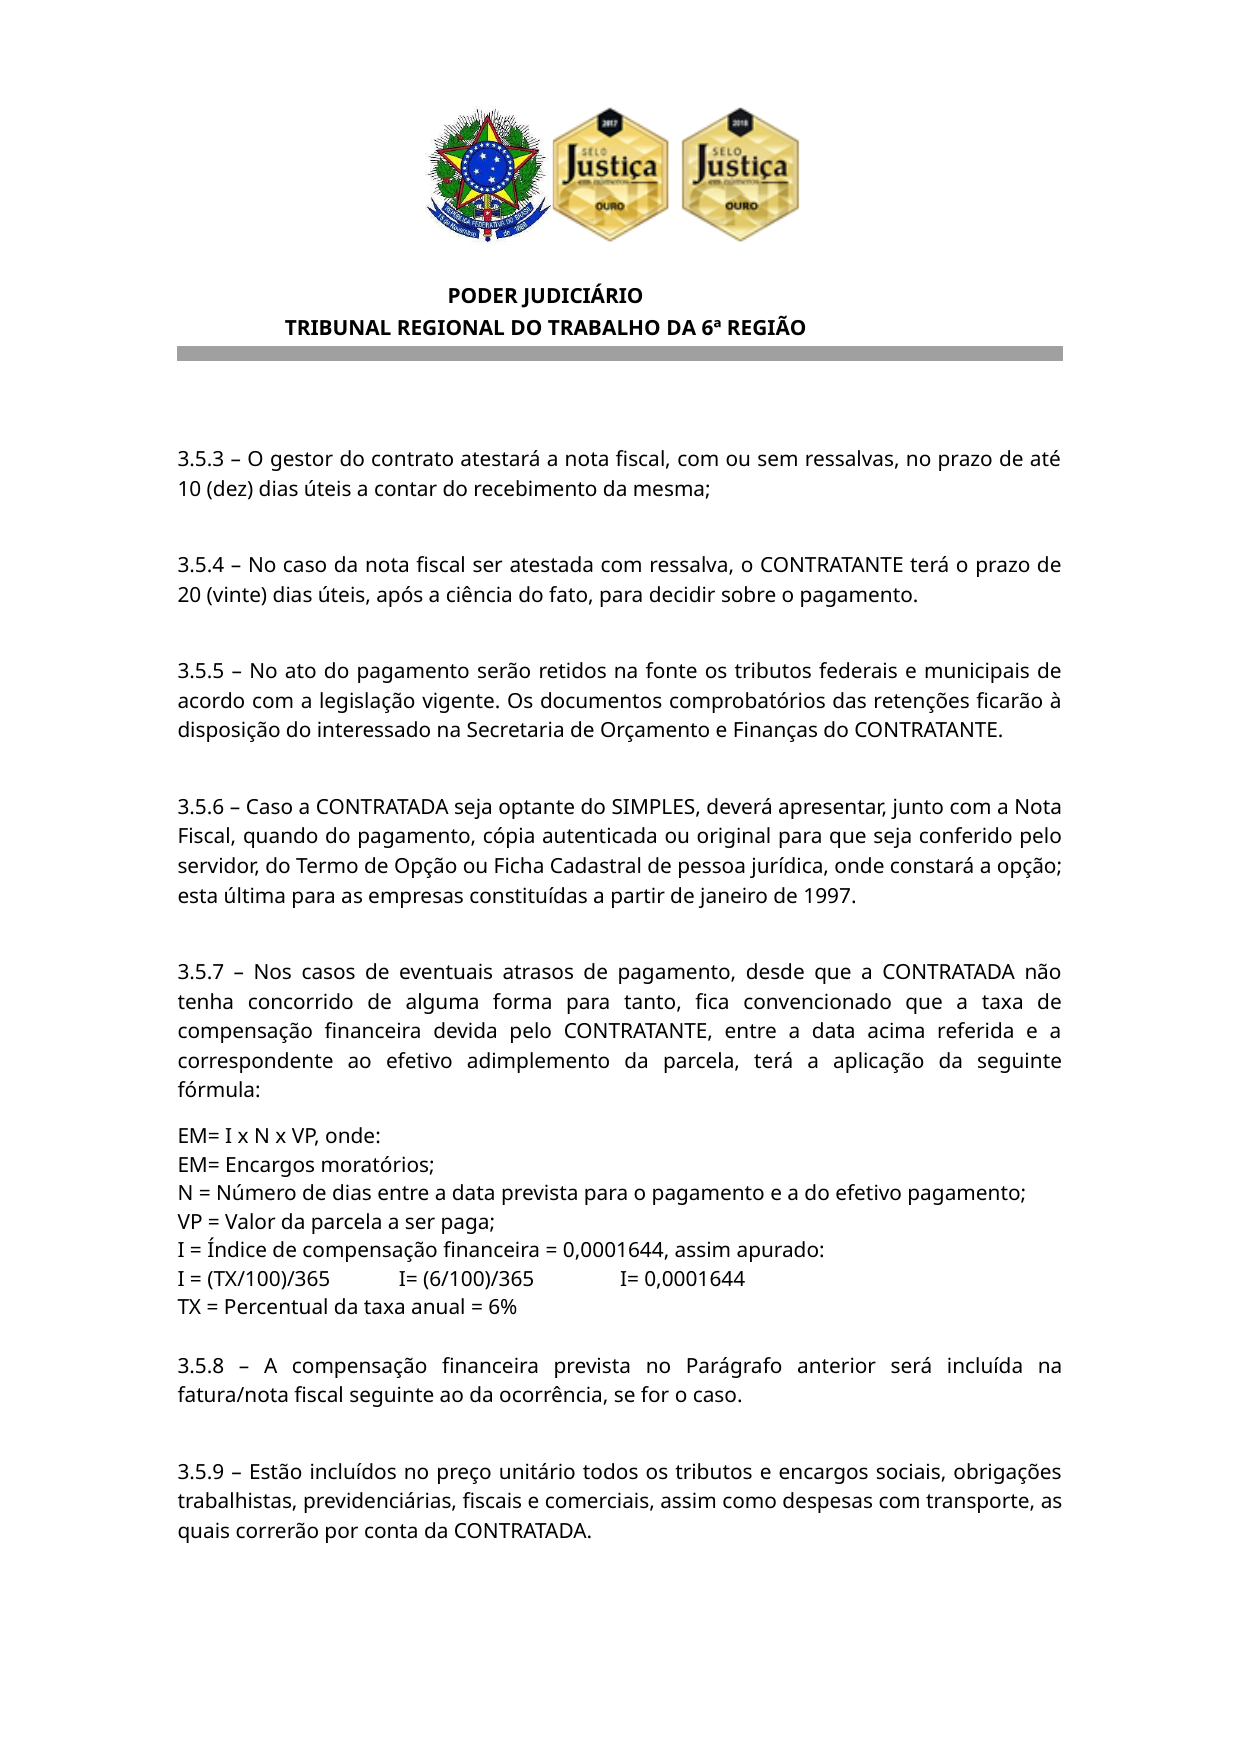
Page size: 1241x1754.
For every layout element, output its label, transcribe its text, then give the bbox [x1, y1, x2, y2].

text EM= Encargos moratórios; [177, 1150, 1063, 1178]
text I = Índice de compensação financeira = 0,0001644, assim apurado: [177, 1235, 1063, 1264]
text EM= I x N x VP, onde: [177, 1122, 1063, 1150]
text 3.5.7 – Nos casos de eventuais atrasos de pagamento, desde que a CONTRATADA não tenha concorrido de alguma forma para tanto, fica convencionado que a taxa de compensação financeira devida pelo CONTRATANTE, entre a data acima referida e a correspondente ao efetivo adimplemento da parcela, terá a aplicação da seguinte fórmula: [177, 956, 1063, 1104]
text 3.5.3 – O gestor do contrato atestará a nota fiscal, com ou sem ressalvas, no prazo de até 10 (dez) dias úteis a contar do recebimento da mesma; [177, 443, 1063, 502]
text TX = Percentual da taxa anual = 6% [177, 1292, 1063, 1321]
text 3.5.6 – Caso a CONTRATADA seja optante do SIMPLES, deverá apresentar, junto com a Nota Fiscal, quando do pagamento, cópia autenticada ou original para que seja conferido pelo servidor, do Termo de Opção ou Ficha Cadastral de pessoa jurídica, onde constará a opção; esta última para as empresas constituídas a partir de janeiro de 1997. [177, 791, 1063, 909]
text N = Número de dias entre a data prevista para o pagamento e a do efetivo pagamento; [177, 1178, 1063, 1207]
text 3.5.4 – No caso da nota fiscal ser atestada com ressalva, o CONTRATANTE terá o prazo de 20 (vinte) dias úteis, após a ciência do fato, para decidir sobre o pagamento. [177, 549, 1063, 608]
text 3.5.8 – A compensação financeira prevista no Parágrafo anterior será incluída na fatura/nota fiscal seguinte ao da ocorrência, se for o caso. [177, 1350, 1063, 1409]
text 3.5.5 – No ato do pagamento serão retidos na fonte os tributos federais e municipais de acordo com a legislação vigente. Os documentos comprobatórios das retenções ficarão à disposição do interessado na Secretaria de Orçamento e Finanças do CONTRATANTE. [177, 655, 1063, 744]
text 3.5.9 – Estão incluídos no preço unitário todos os tributos e encargos sociais, obrigações trabalhistas, previdenciárias, fiscais e comerciais, assim como despesas com transporte, as quais correrão por conta da CONTRATADA. [177, 1456, 1063, 1545]
text I = (TX/100)/365 I= (6/100)/365 I= 0,0001644 [177, 1264, 1063, 1292]
text VP = Valor da parcela a ser paga; [177, 1207, 1063, 1235]
